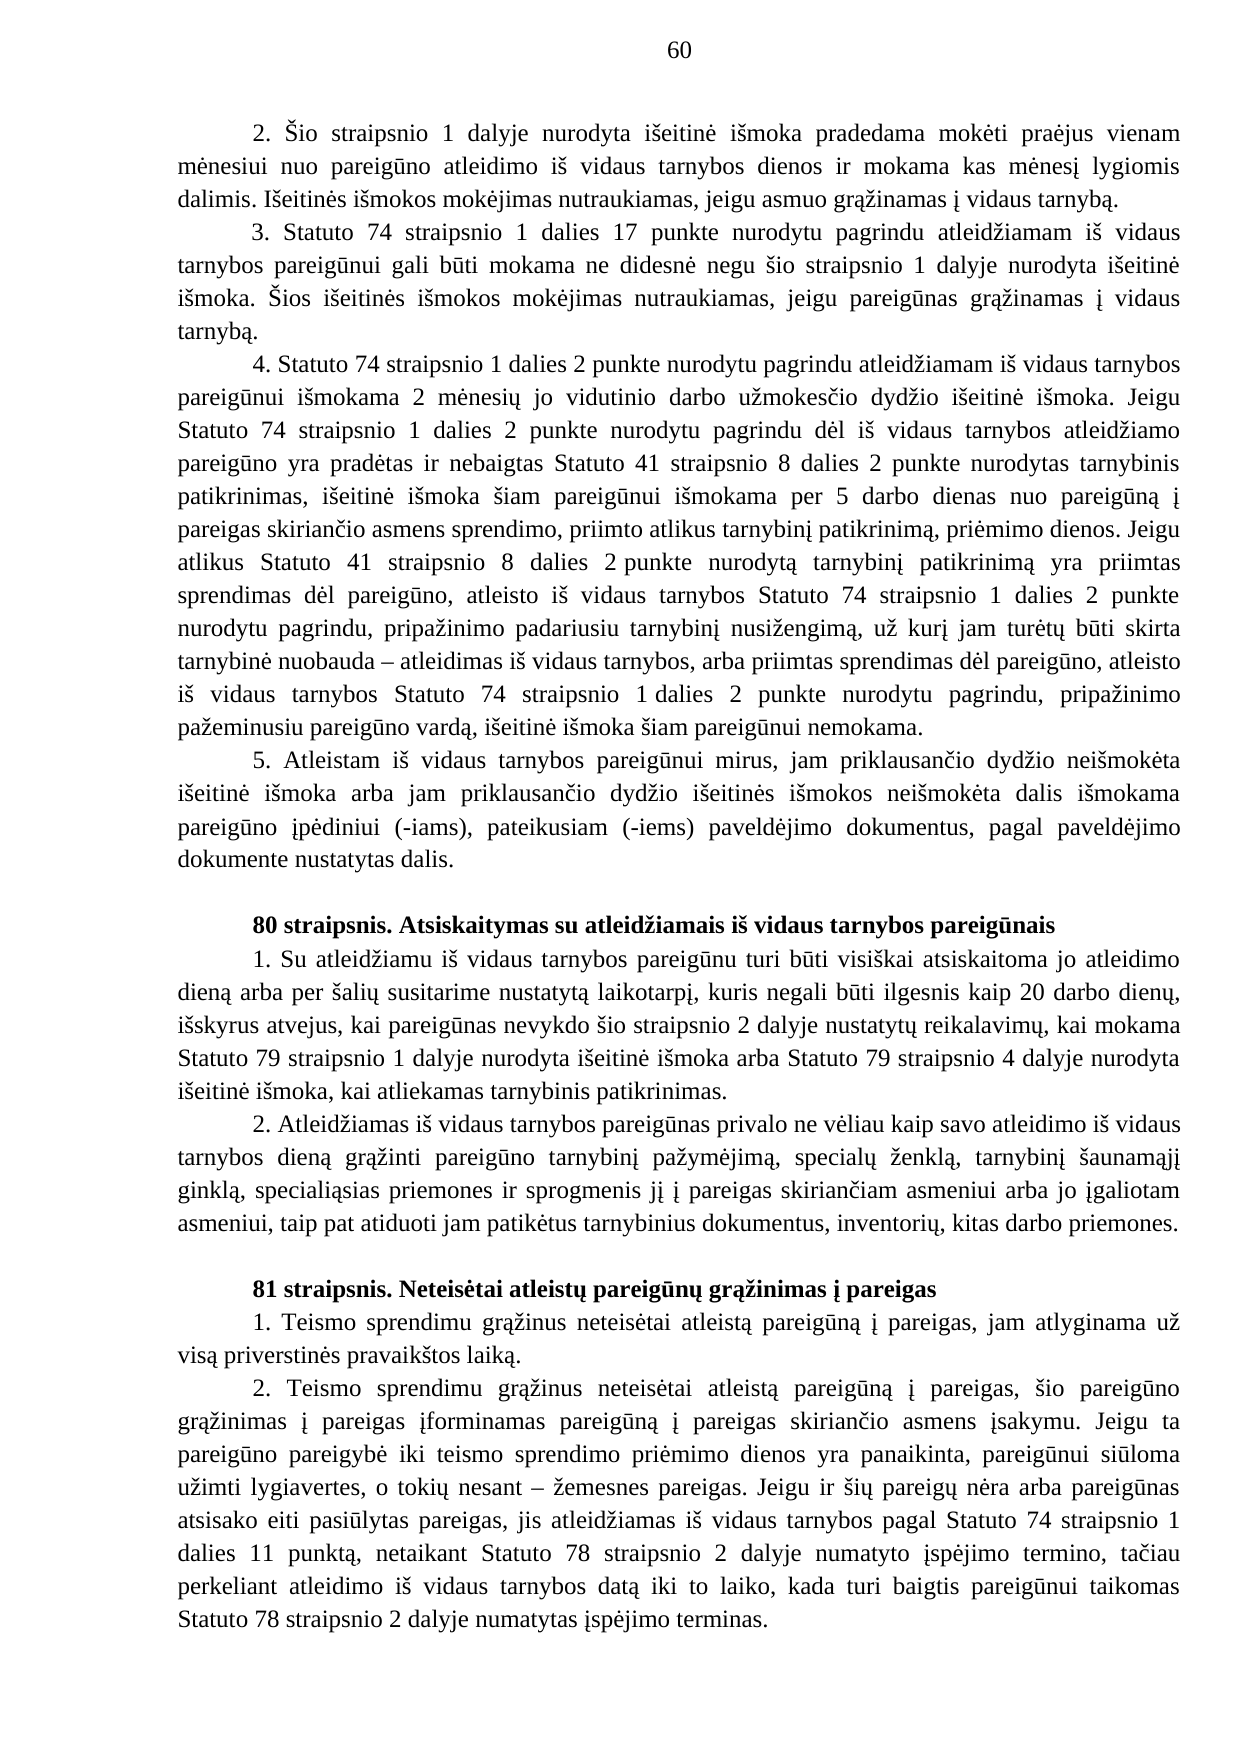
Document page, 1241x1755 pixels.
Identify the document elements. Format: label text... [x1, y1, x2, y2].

text 2. Teismo sprendimu grąžinus neteisėtai atleistą pareigūną į pareigas, šio pareigūno grąžinimas į pareigas įforminamas pareigūną į pareigas skiriančio asmens įsakymu. Jeigu ta pareigūno pareigybė iki teismo sprendimo priėmimo dienos yra panaikinta, pareigūnui siūloma užimti lygiavertes, o tokių nesant – žemesnes pareigas. Jeigu ir šių pareigų nėra arba pareigūnas atsisako eiti pasiūlytas pareigas, jis atleidžiamas iš vidaus tarnybos pagal Statuto 74 straipsnio 1 dalies 11 punktą, netaikant Statuto 78 straipsnio 2 dalyje numatyto įspėjimo termino, tačiau perkeliant atleidimo iš vidaus tarnybos datą iki to laiko, kada turi baigtis pareigūnui taikomas Statuto 78 straipsnio 2 dalyje numatytas įspėjimo terminas. [177, 1373, 1181, 1633]
text 80 straipsnis. Atsiskaitymas su atleidžiamais iš vidaus tarnybos pareigūnais [177, 911, 1181, 939]
text 81 straipsnis. Neteisėtai atleistų pareigūnų grąžinimas į pareigas [177, 1274, 1181, 1303]
text 2. Šio straipsnio 1 dalyje nurodyta išeitinė išmoka pradedama mokėti praėjus vienam mėnesiui nuo pareigūno atleidimo iš vidaus tarnybos dienos ir mokama kas mėnesį lygiomis dalimis. Išeitinės išmokos mokėjimas nutraukiamas, jeigu asmuo grąžinamas į vidaus tarnybą. [177, 118, 1181, 213]
text 1. Teismo sprendimu grąžinus neteisėtai atleistą pareigūną į pareigas, jam atlyginama už visą priverstinės pravaikštos laiką. [177, 1307, 1181, 1369]
text 1. Su atleidžiamu iš vidaus tarnybos pareigūnu turi būti visiškai atsiskaitoma jo atleidimo dieną arba per šalių susitarime nustatytą laikotarpį, kuris negali būti ilgesnis kaip 20 darbo dienų, išskyrus atvejus, kai pareigūnas nevykdo šio straipsnio 2 dalyje nustatytų reikalavimų, kai mokama Statuto 79 straipsnio 1 dalyje nurodyta išeitinė išmoka arba Statuto 79 straipsnio 4 dalyje nurodyta išeitinė išmoka, kai atliekamas tarnybinis patikrinimas. [177, 944, 1181, 1104]
text 5. Atleistam iš vidaus tarnybos pareigūnui mirus, jam priklausančio dydžio neišmokėta išeitinė išmoka arba jam priklausančio dydžio išeitinės išmokos neišmokėta dalis išmokama pareigūno įpėdiniui (-iams), pateikusiam (-iems) paveldėjimo dokumentus, pagal paveldėjimo dokumente nustatytas dalis. [177, 746, 1181, 873]
text 2. Atleidžiamas iš vidaus tarnybos pareigūnas privalo ne vėliau kaip savo atleidimo iš vidaus tarnybos dieną grąžinti pareigūno tarnybinį pažymėjimą, specialų ženklą, tarnybinį šaunamąjį ginklą, specialiąsias priemones ir sprogmenis jį į pareigas skiriančiam asmeniui arba jo įgaliotam asmeniui, taip pat atiduoti jam patikėtus tarnybinius dokumentus, inventorių, kitas darbo priemones. [177, 1109, 1181, 1237]
text 4. Statuto 74 straipsnio 1 dalies 2 punkte nurodytu pagrindu atleidžiamam iš vidaus tarnybos pareigūnui išmokama 2 mėnesių jo vidutinio darbo užmokesčio dydžio išeitinė išmoka. Jeigu Statuto 74 straipsnio 1 dalies 2 punkte nurodytu pagrindu dėl iš vidaus tarnybos atleidžiamo pareigūno yra pradėtas ir nebaigtas Statuto 41 straipsnio 8 dalies 2 punkte nurodytas tarnybinis patikrinimas, išeitinė išmoka šiam pareigūnui išmokama per 5 darbo dienas nuo pareigūną į pareigas skiriančio asmens sprendimo, priimto atlikus tarnybinį patikrinimą, priėmimo dienos. Jeigu atlikus Statuto 41 straipsnio 8 dalies 2 punkte nurodytą tarnybinį patikrinimą yra priimtas sprendimas dėl pareigūno, atleisto iš vidaus tarnybos Statuto 74 straipsnio 1 dalies 2 punkte nurodytu pagrindu, pripažinimo padariusiu tarnybinį nusižengimą, už kurį jam turėtų būti skirta tarnybinė nuobauda – atleidimas iš vidaus tarnybos, arba priimtas sprendimas dėl pareigūno, atleisto iš vidaus tarnybos Statuto 74 straipsnio 1 dalies 2 punkte nurodytu pagrindu, pripažinimo pažeminusiu pareigūno vardą, išeitinė išmoka šiam pareigūnui nemokama. [177, 349, 1181, 741]
text 3. Statuto 74 straipsnio 1 dalies 17 punkte nurodytu pagrindu atleidžiamam iš vidaus tarnybos pareigūnui gali būti mokama ne didesnė negu šio straipsnio 1 dalyje nurodyta išeitinė išmoka. Šios išeitinės išmokos mokėjimas nutraukiamas, jeigu pareigūnas grąžinamas į vidaus tarnybą. [177, 217, 1181, 345]
